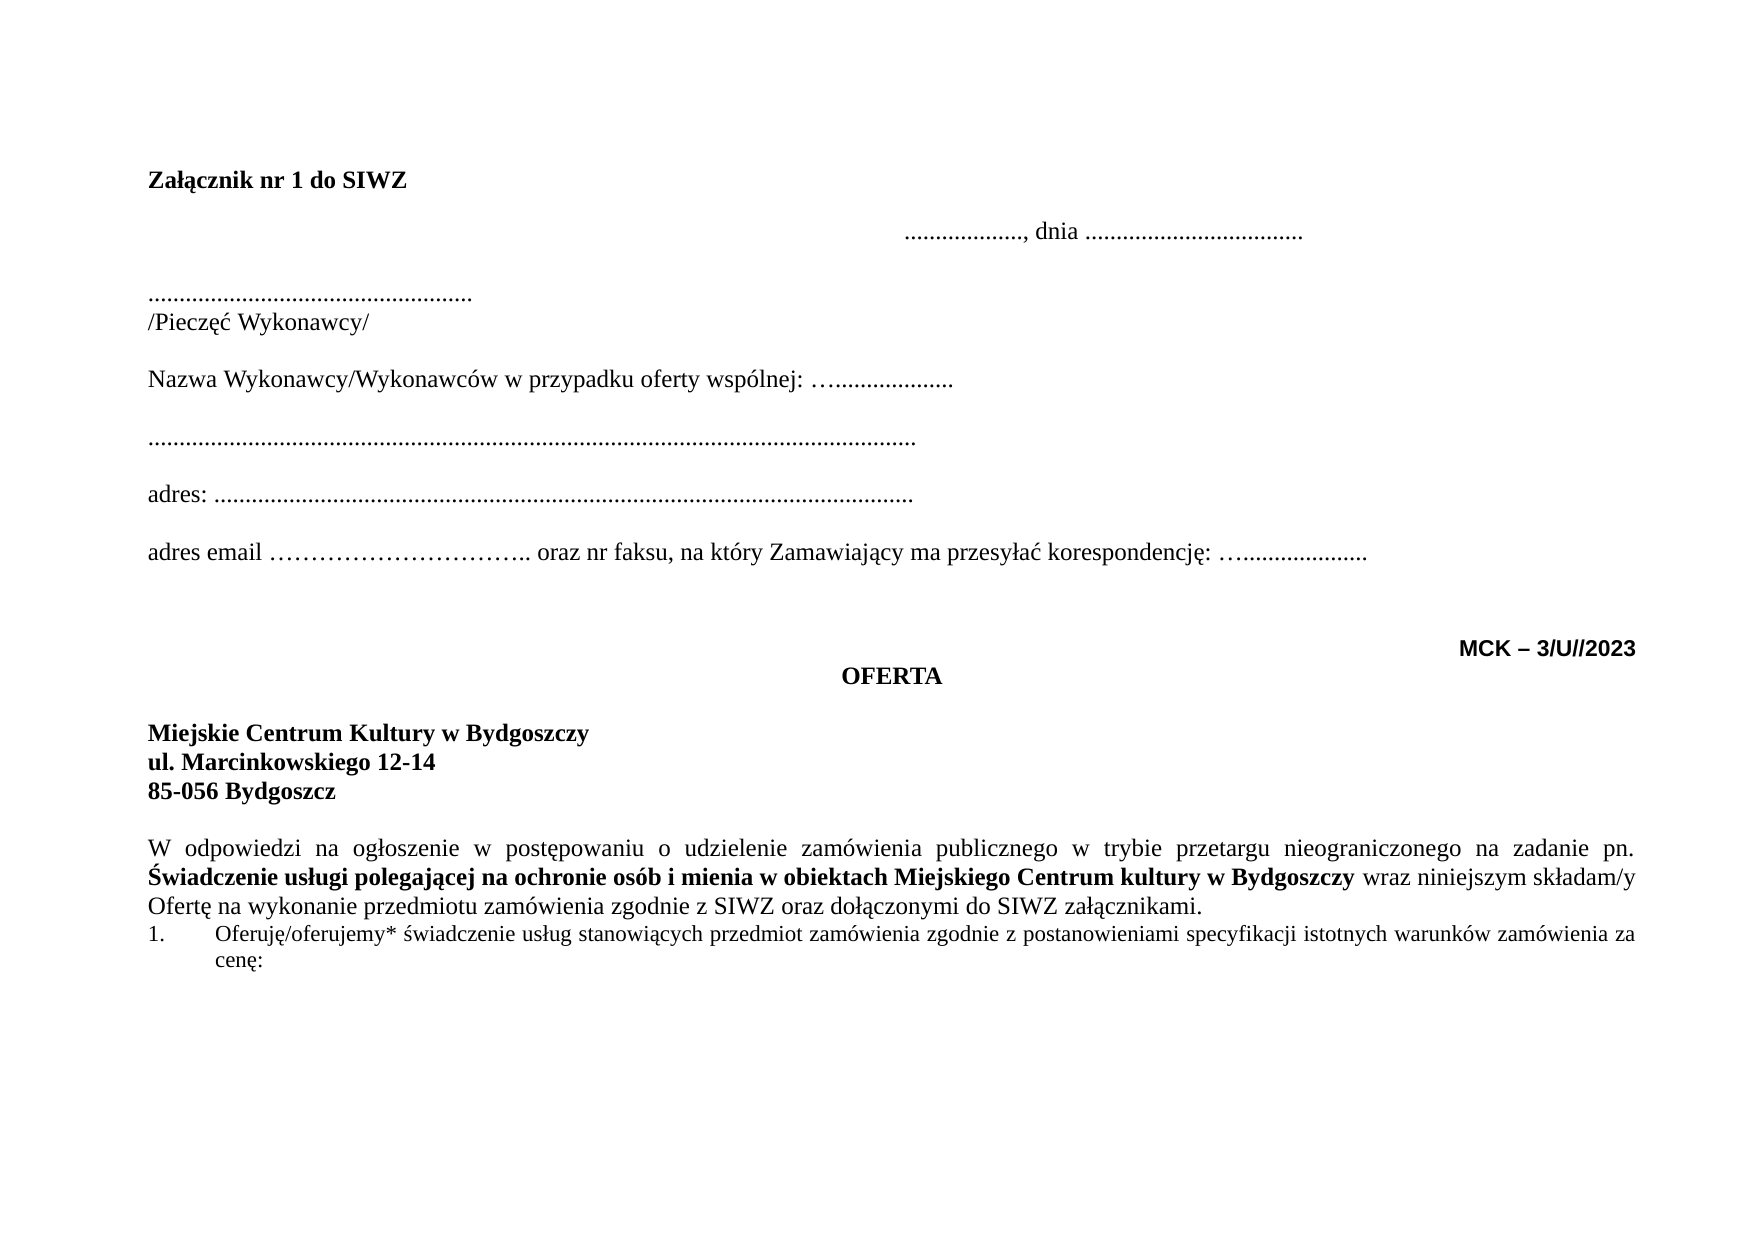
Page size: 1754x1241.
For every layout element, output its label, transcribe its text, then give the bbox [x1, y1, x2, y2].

text Nazwa Wykonawcy/Wykonawców w przypadku oferty wspólnej: …................... [148, 364, 1636, 393]
list Oferuję/oferujemy* świadczenie usług stanowiących przedmiot zamówienia zgodnie z postanowieniami specyfikacji istotnych warunków zamówienia za cenę: [148, 920, 1636, 972]
text ..................., dnia ................................... [148, 216, 1636, 245]
text Załącznik nr 1 do SIWZ [148, 165, 1636, 194]
text /Pieczęć Wykonawcy/ [148, 307, 1636, 335]
text ul. Marcinkowskiego 12-14 [148, 747, 1636, 776]
text 85-056 Bydgoszcz [148, 776, 1636, 805]
text adres: ................................................................................................................ [148, 479, 1636, 508]
text adres email ………………………….. oraz nr faksu, na który Zamawiający ma przesyłać korespondencję: ….................... [148, 537, 1636, 565]
text OFERTA [148, 661, 1636, 690]
text Miejskie Centrum Kultury w Bydgoszczy [148, 718, 1636, 747]
text .................................................... [148, 278, 1636, 307]
text ........................................................................................................................... [148, 422, 1636, 450]
text MCK – 3/U//2023 [148, 635, 1636, 661]
text W odpowiedzi na ogłoszenie w postępowaniu o udzielenie zamówienia publicznego w trybie przetargu nieograniczonego na zadanie pn. Świadczenie usługi polegającej na ochronie osób i mienia w obiektach Miejskiego Centrum kultury w Bydgoszczy wraz niniejszym składam/y Ofertę na wykonanie przedmiotu zamówienia zgodnie z SIWZ oraz dołączonymi do SIWZ załącznikami. [148, 833, 1636, 920]
